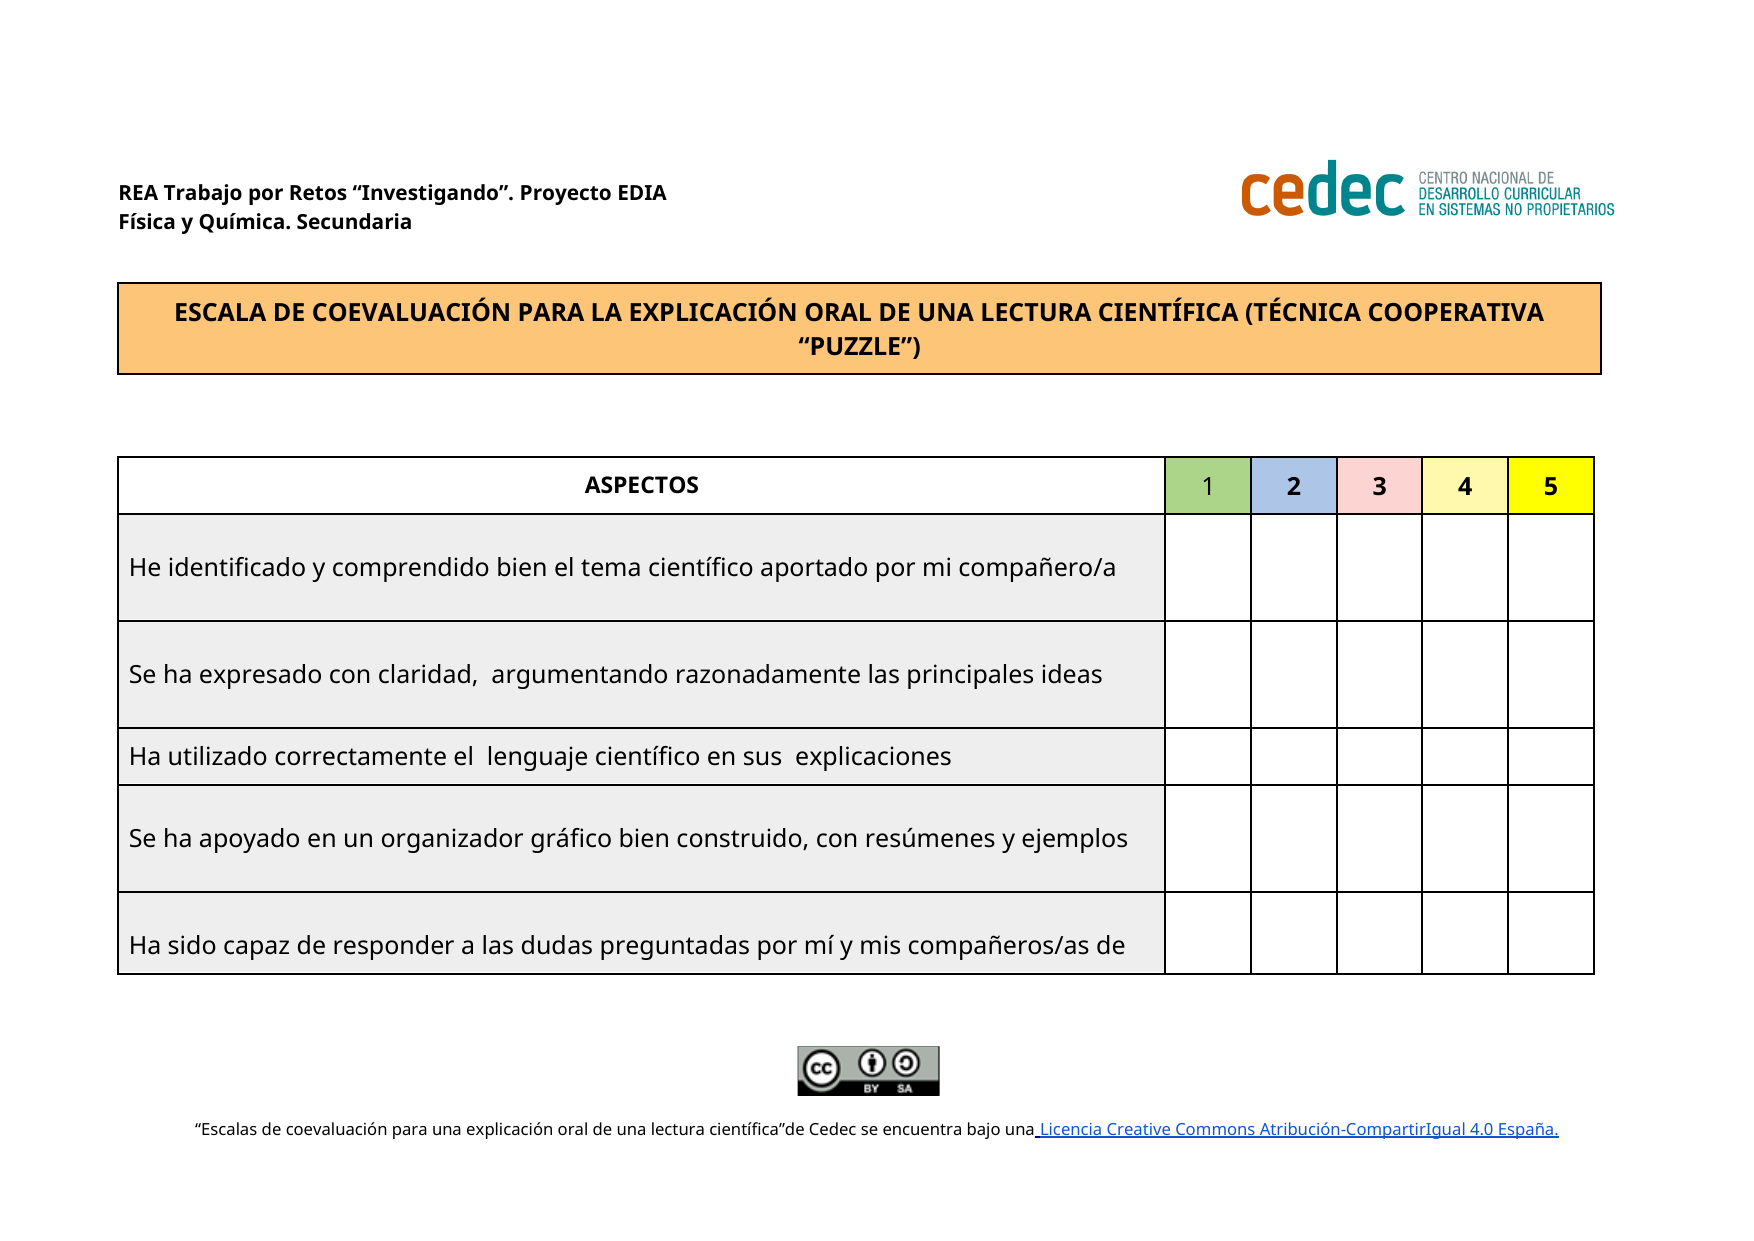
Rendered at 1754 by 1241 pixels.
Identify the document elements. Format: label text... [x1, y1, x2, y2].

table_cell [1423, 515, 1507, 619]
table_cell [1423, 622, 1507, 727]
table_cell [1166, 622, 1250, 727]
table_cell [1509, 515, 1593, 619]
table_cell [1509, 729, 1593, 783]
table_header ESCALA DE COEVALUACIÓN PARA LA EXPLICACIÓN ORAL DE UNA LECTURA CIENTÍFICA (TÉCNICA COOPERATIVA “PUZZLE”) [119, 284, 1600, 373]
table_cell [1338, 786, 1421, 891]
table_cell [1338, 622, 1421, 727]
table_cell He identificado y comprendido bien el tema científico aportado por mi compañero/a [119, 515, 1164, 619]
table_cell [1338, 515, 1421, 619]
table_cell [1166, 893, 1250, 972]
table_cell [1423, 786, 1507, 891]
table_header 4 [1423, 458, 1507, 513]
table_cell Se ha expresado con claridad, argumentando razonadamente las principales ideas [119, 622, 1164, 727]
table_cell Se ha apoyado en un organizador gráfico bien construido, con resúmenes y ejemplos [119, 786, 1164, 891]
table_cell [1338, 729, 1421, 783]
table_cell [1423, 729, 1507, 783]
table_header ASPECTOS [119, 458, 1164, 513]
table_cell [1252, 515, 1336, 619]
table_cell [1166, 786, 1250, 891]
text REA Trabajo por Retos “Investigando”. Proyecto EDIA [118, 178, 1239, 207]
table_header 2 [1252, 458, 1336, 513]
table_cell [1423, 893, 1507, 972]
table_header 3 [1338, 458, 1421, 513]
picture [797, 1046, 940, 1096]
table_cell Ha utilizado correctamente el lenguaje científico en sus explicaciones [119, 729, 1164, 783]
picture [1239, 157, 1623, 226]
table_cell [1166, 515, 1250, 619]
table_cell [1509, 622, 1593, 727]
table_cell [1252, 786, 1336, 891]
table_cell [1166, 729, 1250, 783]
table_cell Ha sido capaz de responder a las dudas preguntadas por mí y mis compañeros/as de [119, 893, 1164, 972]
table_cell [1252, 622, 1336, 727]
table_cell [1509, 786, 1593, 891]
table_cell [1252, 893, 1336, 972]
table_header 1 [1166, 458, 1250, 513]
table_header 5 [1509, 458, 1593, 513]
table_cell [1509, 893, 1593, 972]
table_cell [1252, 729, 1336, 783]
text Física y Química. Secundaria [118, 207, 1636, 235]
table_cell [1338, 893, 1421, 972]
